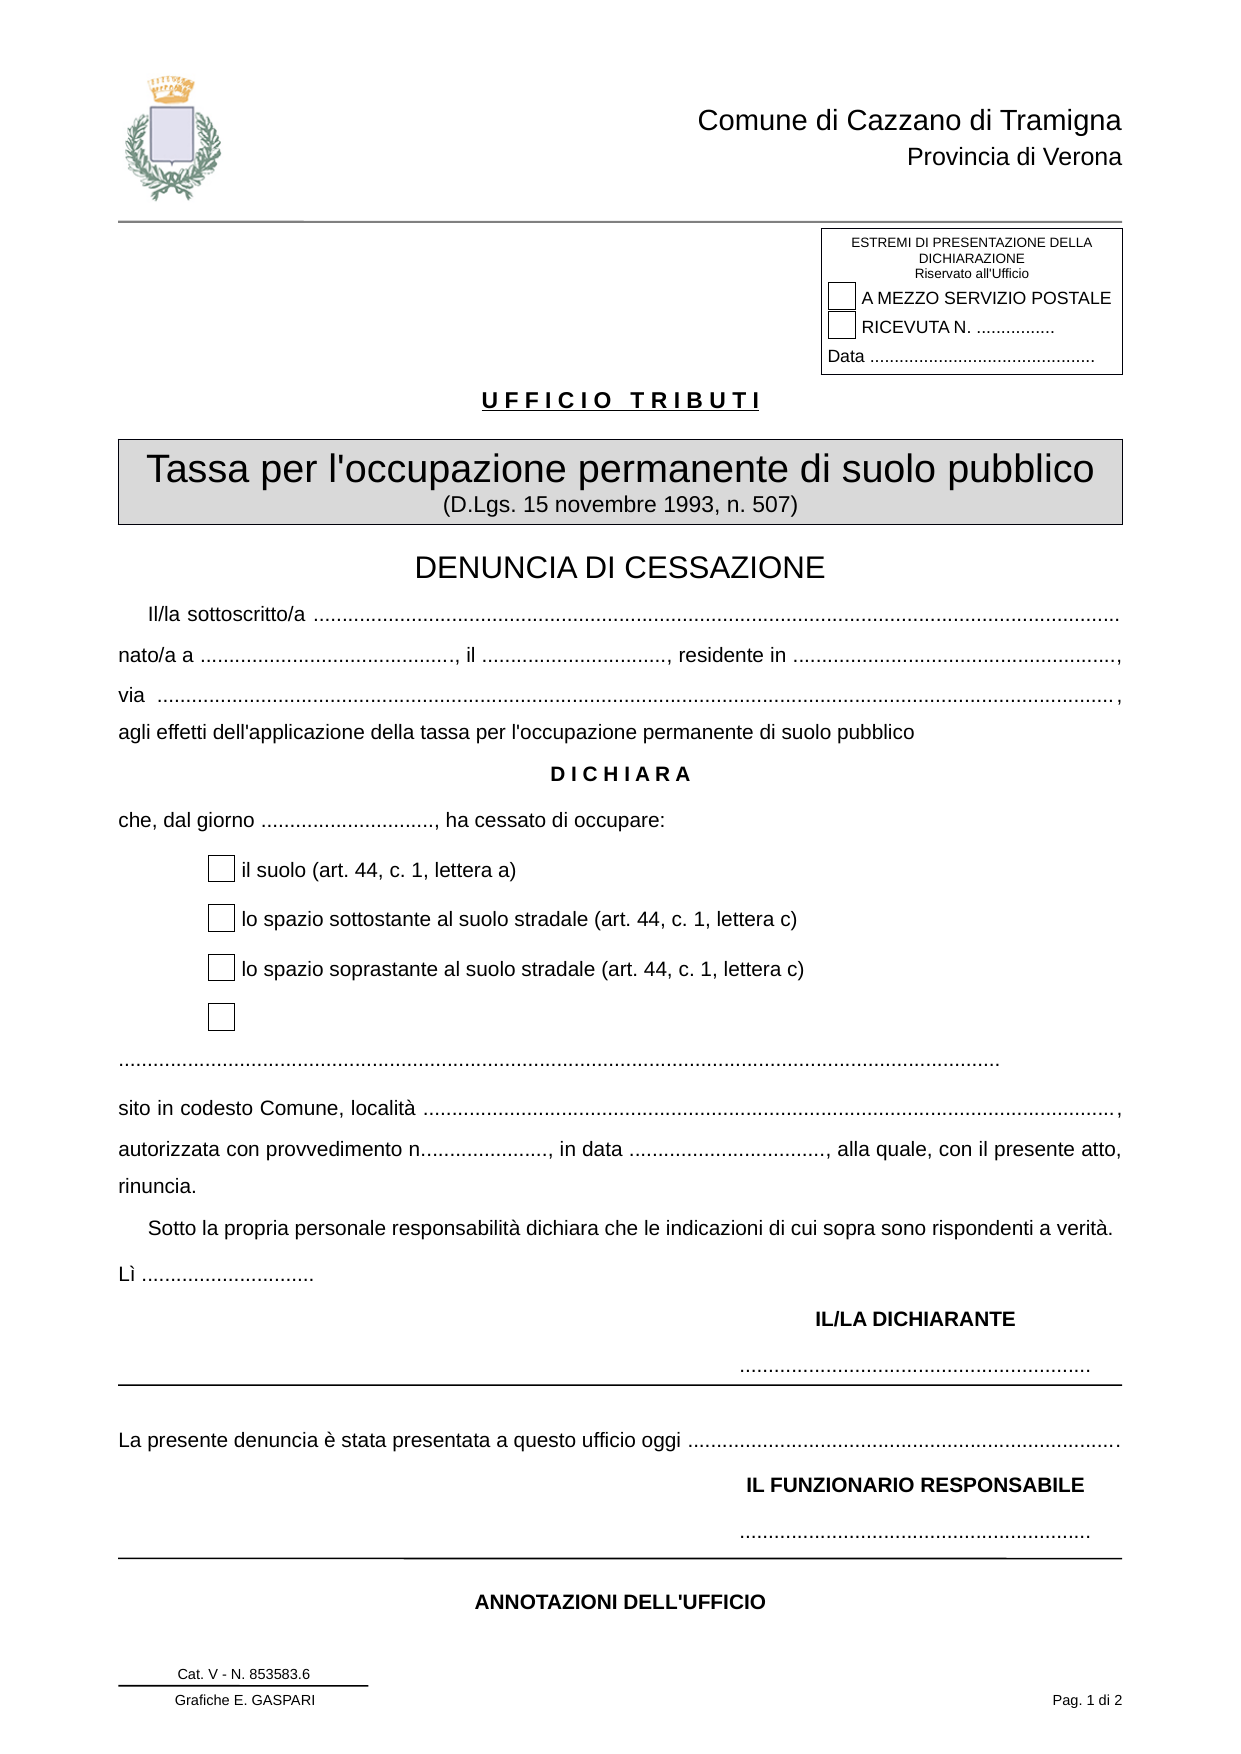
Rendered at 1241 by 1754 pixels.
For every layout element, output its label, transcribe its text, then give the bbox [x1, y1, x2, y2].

text Provincia di Verona [224, 142, 1122, 171]
text ............................................................. [709, 1515, 1122, 1544]
text La presente denuncia è stata presentata a questo ufficio oggi ........................................................................... [118, 1424, 1122, 1453]
picture [122, 73, 224, 204]
text lo spazio soprastante al suolo stradale (art. 44, c. 1, lettera c) [118, 953, 1122, 981]
text Il/la sottoscritto/a ............................................................................................................................................ nato/a a ............................................, il ................................, residente in ........................................................, via ......................................................................................................................................................................, agli effetti dell'applicazione della tassa per l'occupazione permanente di suolo pubblico [118, 598, 1122, 744]
text Lì .............................. [118, 1258, 1122, 1287]
text lo spazio sottostante al suolo stradale (art. 44, c. 1, lettera c) [118, 903, 1122, 932]
text IL/LA DICHIARANTE [709, 1307, 1122, 1331]
text ......................................................................................................................................................... [118, 1002, 1122, 1071]
table_header [118, 228, 821, 374]
text Sotto la propria personale responsabilità dichiara che le indicazioni di cui sopra sono rispondenti a verità. [118, 1216, 1122, 1240]
subtitle IL FUNZIONARIO RESPONSABILE [709, 1473, 1122, 1497]
subtitle DENUNCIA DI CESSAZIONE [118, 549, 1122, 585]
subtitle D I C H I A R A [118, 762, 1122, 786]
subtitle U F F I C I O T R I B U T I [118, 387, 1122, 413]
text ............................................................. [709, 1349, 1122, 1378]
table_header ESTREMI DI PRESENTAZIONE DELLA DICHIARAZIONE Riservato all'Ufficio A MEZZO SERVIZIO POSTALE RICEVUTA N. ................ Data .............................................. [822, 229, 1122, 374]
text sito in codesto Comune, località ........................................................................................................................, autorizzata con provvedimento n......................, in data .................................., alla quale, con il presente atto, rinuncia. [118, 1092, 1122, 1197]
text che, dal giorno .............................., ha cessato di occupare: [118, 804, 1122, 833]
text il suolo (art. 44, c. 1, lettera a) [118, 854, 1122, 883]
subtitle ANNOTAZIONI DELL'UFFICIO [118, 1590, 1122, 1614]
table_header Tassa per l'occupazione permanente di suolo pubblico (D.Lgs. 15 novembre 1993, n. 507) [119, 440, 1122, 523]
text Comune di Cazzano di Tramigna [224, 103, 1122, 137]
